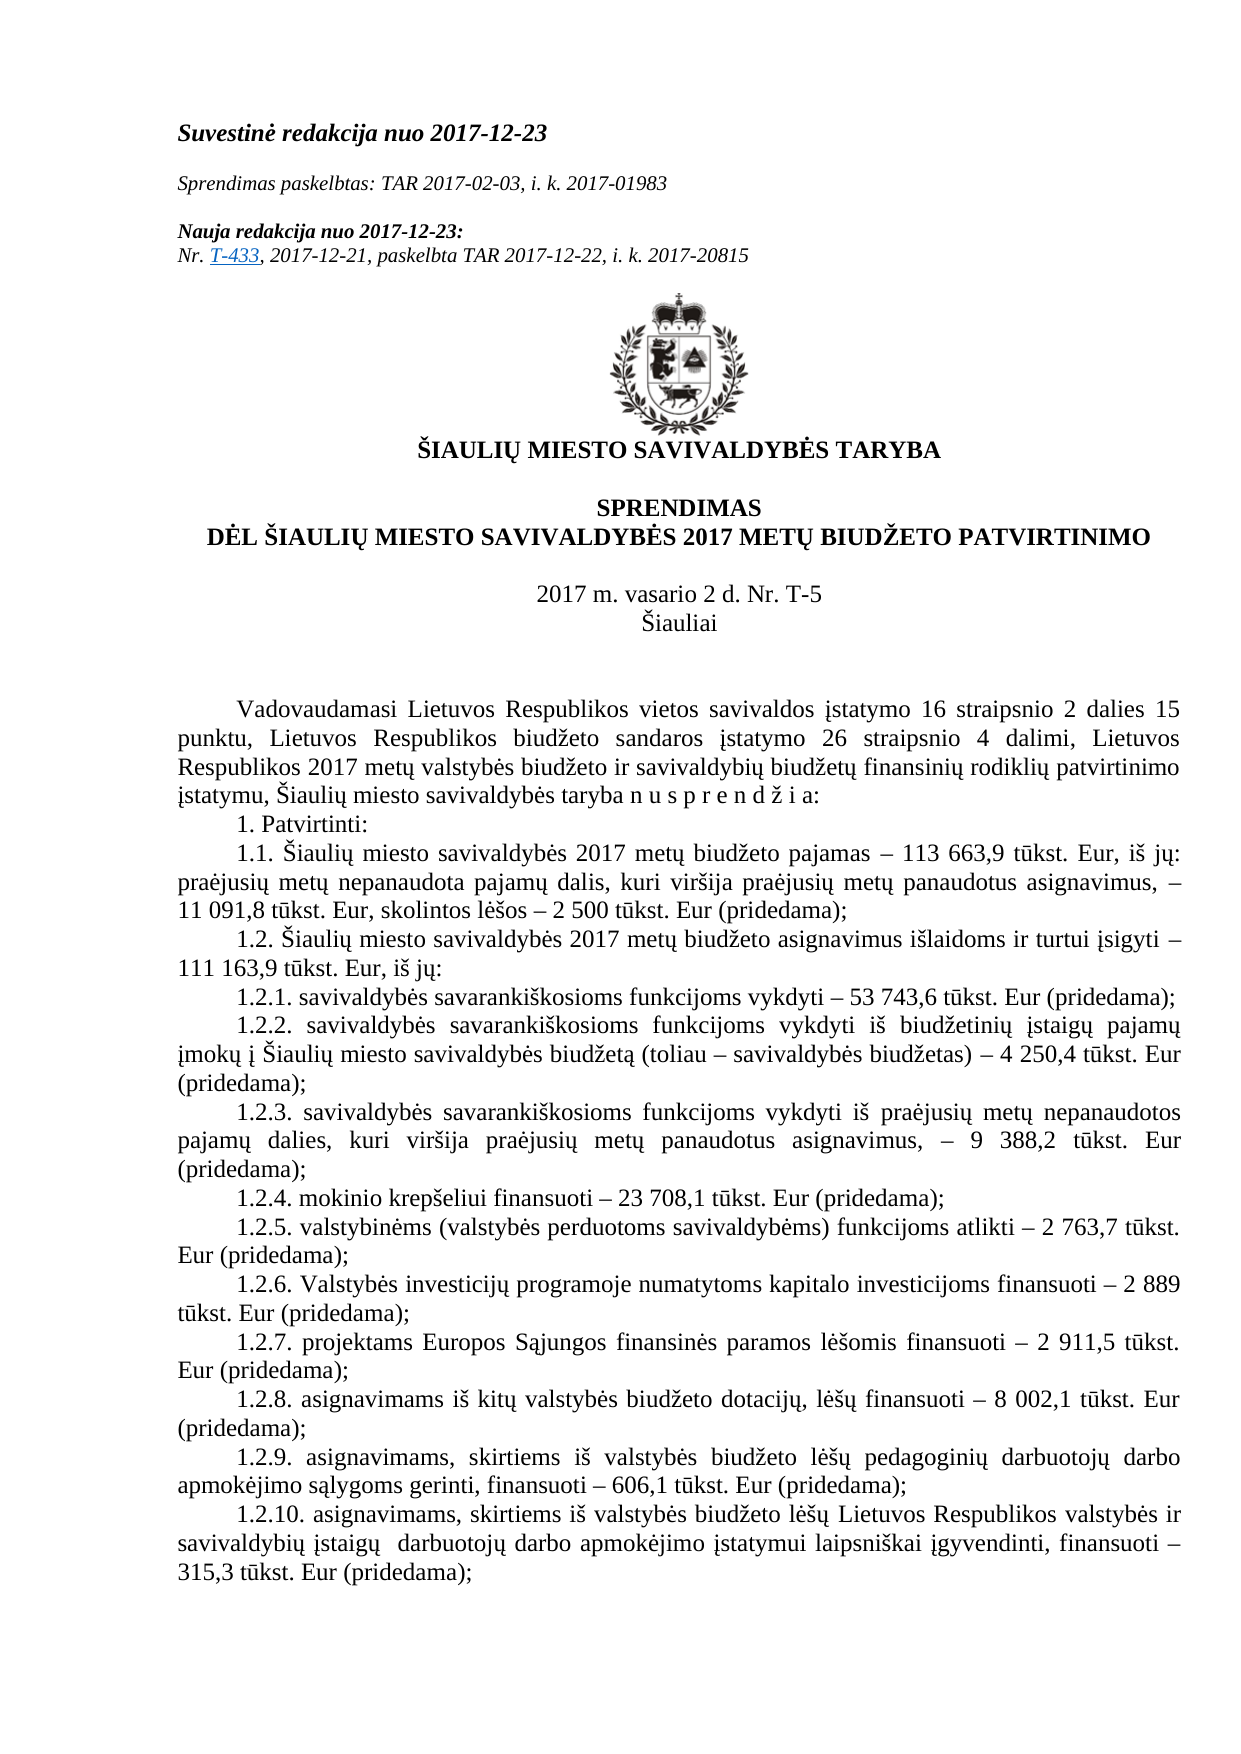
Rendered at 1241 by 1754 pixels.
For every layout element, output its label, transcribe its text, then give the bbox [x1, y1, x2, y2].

text 1.2.5. valstybinėms (valstybės perduotoms savivaldybėms) funkcijoms atlikti – 2 763,7 tūkst. Eur (pridedama); [177, 1212, 1181, 1269]
text Šiauliai [177, 608, 1181, 637]
text 2017 m. vasario 2 d. Nr. T-5 [177, 579, 1181, 608]
text 1.2.7. projektams Europos Sąjungos finansinės paramos lėšomis finansuoti – 2 911,5 tūkst. Eur (pridedama); [177, 1327, 1181, 1384]
text DĖL ŠIAULIŲ MIESTO SAVIVALDYBĖS 2017 METŲ BIUDŽETO PATVIRTINIMO [177, 522, 1181, 551]
text 1.2.8. asignavimams iš kitų valstybės biudžeto dotacijų, lėšų finansuoti – 8 002,1 tūkst. Eur (pridedama); [177, 1384, 1181, 1442]
text 1.2.3. savivaldybės savarankiškosioms funkcijoms vykdyti iš praėjusių metų nepanaudotos pajamų dalies, kuri viršija praėjusių metų panaudotus asignavimus, – 9 388,2 tūkst. Eur (pridedama); [177, 1097, 1181, 1183]
text 1. Patvirtinti: [177, 809, 1181, 838]
text SPRENDIMAS [177, 493, 1181, 522]
text 1.2.1. savivaldybės savarankiškosioms funkcijoms vykdyti – 53 743,6 tūkst. Eur (pridedama); [177, 982, 1181, 1011]
text Suvestinė redakcija nuo 2017-12-23 [177, 118, 1181, 147]
text 1.2.10. asignavimams, skirtiems iš valstybės biudžeto lėšų Lietuvos Respublikos valstybės ir savivaldybių įstaigų darbuotojų darbo apmokėjimo įstatymui laipsniškai įgyvendinti, finansuoti – 315,3 tūkst. Eur (pridedama); [177, 1499, 1181, 1586]
text Nauja redakcija nuo 2017-12-23: [177, 219, 1181, 243]
text 1.2.6. Valstybės investicijų programoje numatytoms kapitalo investicijoms finansuoti – 2 889 tūkst. Eur (pridedama); [177, 1269, 1181, 1327]
text ŠIAULIŲ MIESTO SAVIVALDYBĖS TARYBA [177, 436, 1181, 464]
text 1.2.4. mokinio krepšeliui finansuoti – 23 708,1 tūkst. Eur (pridedama); [177, 1183, 1181, 1212]
text 1.2.9. asignavimams, skirtiems iš valstybės biudžeto lėšų pedagoginių darbuotojų darbo apmokėjimo sąlygoms gerinti, finansuoti – 606,1 tūkst. Eur (pridedama); [177, 1442, 1181, 1499]
text 1.2. Šiaulių miesto savivaldybės 2017 metų biudžeto asignavimus išlaidoms ir turtui įsigyti – 111 163,9 tūkst. Eur, iš jų: [177, 924, 1181, 982]
text 1.2.2. savivaldybės savarankiškosioms funkcijoms vykdyti iš biudžetinių įstaigų pajamų įmokų į Šiaulių miesto savivaldybės biudžetą (toliau – savivaldybės biudžetas) – 4 250,4 tūkst. Eur (pridedama); [177, 1011, 1181, 1097]
text Sprendimas paskelbtas: TAR 2017-02-03, i. k. 2017-01983 [177, 171, 1181, 195]
text 1.1. Šiaulių miesto savivaldybės 2017 metų biudžeto pajamas – 113 663,9 tūkst. Eur, iš jų: praėjusių metų nepanaudota pajamų dalis, kuri viršija praėjusių metų panaudotus asignavimus, – 11 091,8 tūkst. Eur, skolintos lėšos – 2 500 tūkst. Eur (pridedama); [177, 838, 1181, 924]
text Nr. T-433, 2017-12-21, paskelbta TAR 2017-12-22, i. k. 2017-20815 [177, 243, 1181, 267]
text Vadovaudamasi Lietuvos Respublikos vietos savivaldos įstatymo 16 straipsnio 2 dalies 15 punktu, Lietuvos Respublikos biudžeto sandaros įstatymo 26 straipsnio 4 dalimi, Lietuvos Respublikos 2017 metų valstybės biudžeto ir savivaldybių biudžetų finansinių rodiklių patvirtinimo įstatymu, Šiaulių miesto savivaldybės taryba n u s p r e n d ž i a: [177, 694, 1181, 809]
